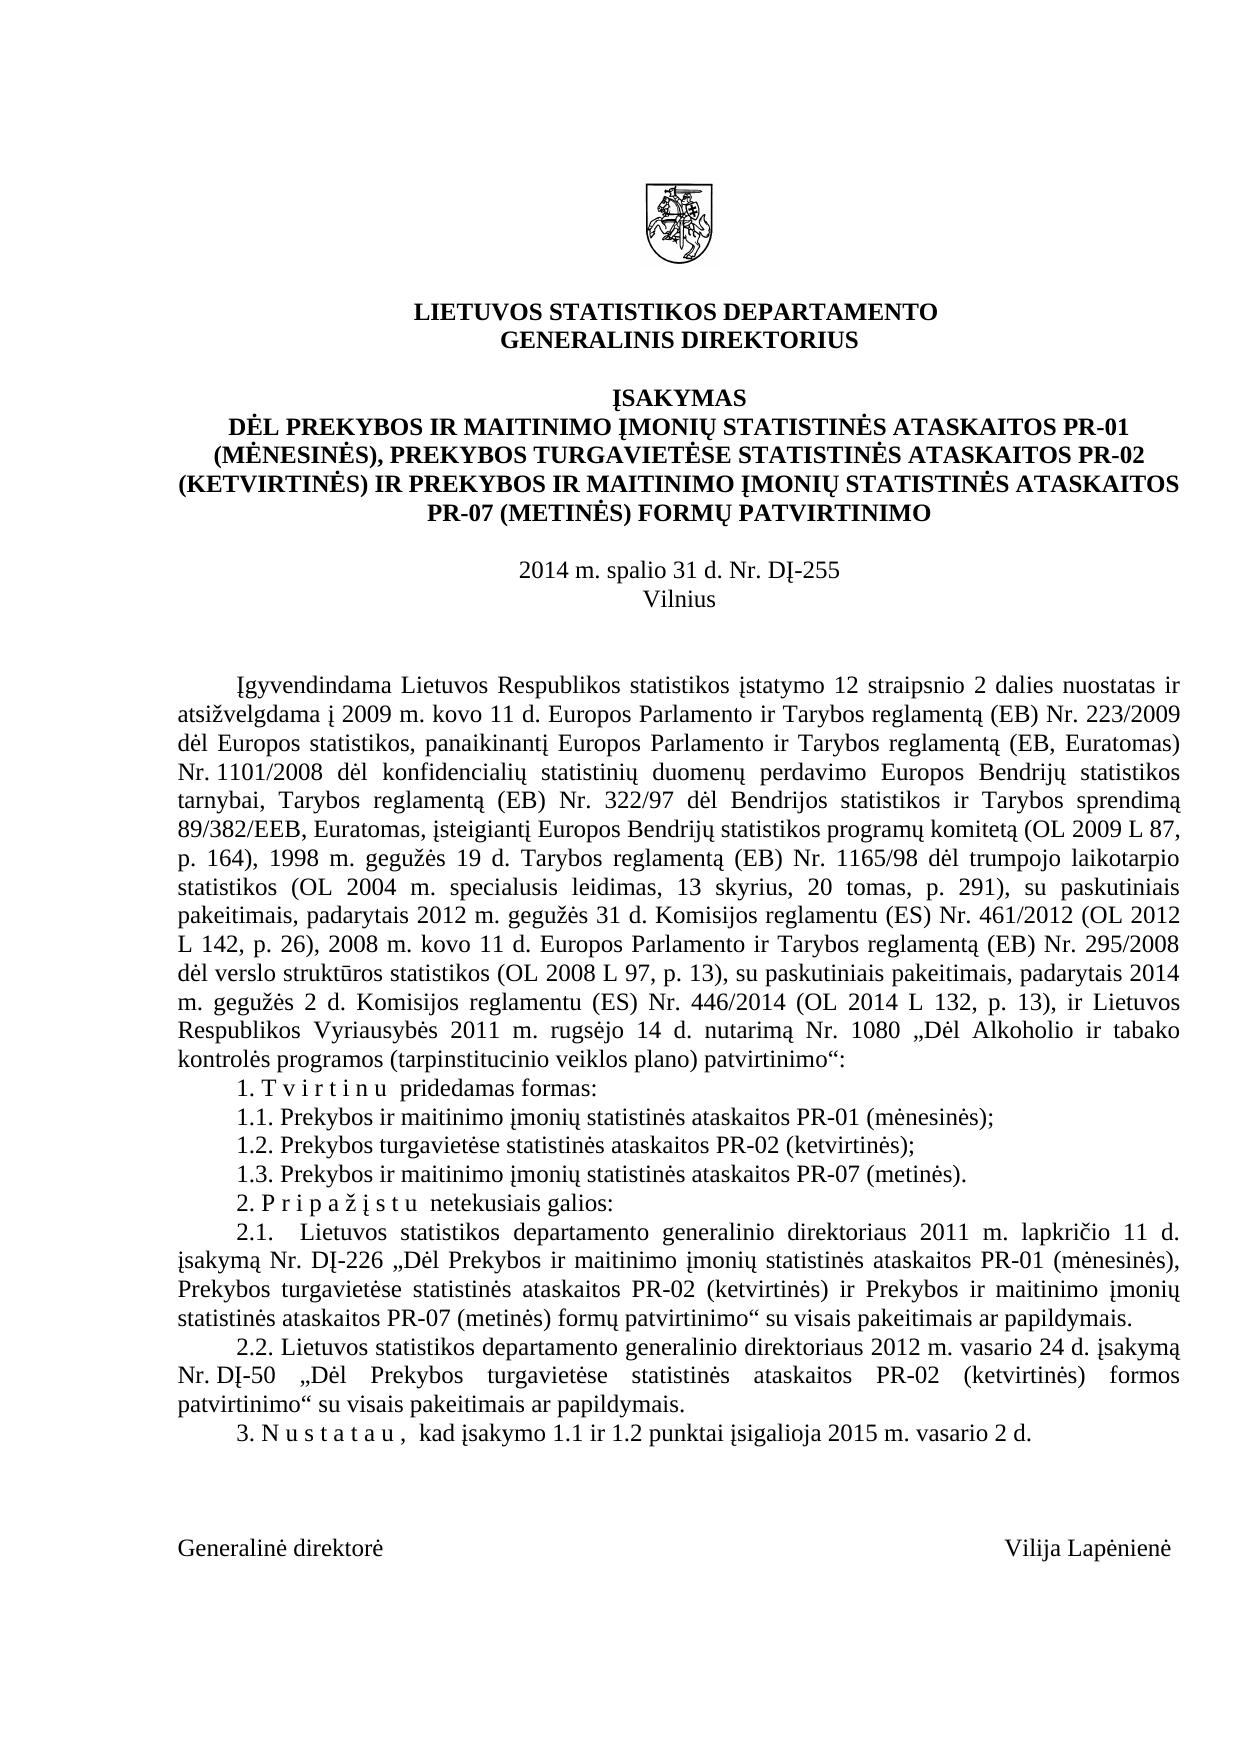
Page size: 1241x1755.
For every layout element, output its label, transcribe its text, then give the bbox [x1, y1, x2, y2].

text 2014 m. spalio 31 d. Nr. DĮ-255 [177, 555, 1181, 584]
text Vilnius [177, 584, 1181, 613]
text ĮSAKYMAS [177, 383, 1181, 412]
text Įgyvendindama Lietuvos Respublikos statistikos įstatymo 12 straipsnio 2 dalies nuostatas ir atsižvelgdama į 2009 m. kovo 11 d. Europos Parlamento ir Tarybos reglamentą (EB) Nr. 223/2009 dėl Europos statistikos, panaikinantį Europos Parlamento ir Tarybos reglamentą (EB, Euratomas) Nr. 1101/2008 dėl konfidencialių statistinių duomenų perdavimo Europos Bendrijų statistikos tarnybai, Tarybos reglamentą (EB) Nr. 322/97 dėl Bendrijos statistikos ir Tarybos sprendimą 89/382/EEB, Euratomas, įsteigiantį Europos Bendrijų statistikos programų komitetą (OL 2009 L 87, p. 164), 1998 m. gegužės 19 d. Tarybos reglamentą (EB) Nr. 1165/98 dėl trumpojo laikotarpio statistikos (OL 2004 m. specialusis leidimas, 13 skyrius, 20 tomas, p. 291), su paskutiniais pakeitimais, padarytais 2012 m. gegužės 31 d. Komisijos reglamentu (ES) Nr. 461/2012 (OL 2012 L 142, p. 26), 2008 m. kovo 11 d. Europos Parlamento ir Tarybos reglamentą (EB) Nr. 295/2008 dėl verslo struktūros statistikos (OL 2008 L 97, p. 13), su paskutiniais pakeitimais, padarytais 2014 m. gegužės 2 d. Komisijos reglamentu (ES) Nr. 446/2014 (OL 2014 L 132, p. 13), ir Lietuvos Respublikos Vyriausybės 2011 m. rugsėjo 14 d. nutarimą Nr. 1080 „Dėl Alkoholio ir tabako kontrolės programos (tarpinstitucinio veiklos plano) patvirtinimo“: [177, 670, 1181, 1073]
text Generalinė direktorė Vilija Lapėnienė [177, 1533, 1181, 1562]
text 1.3. Prekybos ir maitinimo įmonių statistinės ataskaitos PR-07 (metinės). [236, 1159, 1181, 1188]
text 1. Tvirtinu pridedamas formas: [236, 1073, 1181, 1102]
text 2. Pripažįstu netekusiais galios: [177, 1188, 1181, 1217]
text GENERALINIS DIREKTORIUS [177, 325, 1181, 354]
text 3. Nustatau, kad įsakymo 1.1 ir 1.2 punktai įsigalioja 2015 m. vasario 2 d. [177, 1418, 1181, 1447]
text 2.2. Lietuvos statistikos departamento generalinio direktoriaus 2012 m. vasario 24 d. įsakymą Nr. DĮ-50 „Dėl Prekybos turgavietėse statistinės ataskaitos PR-02 (ketvirtinės) formos patvirtinimo“ su visais pakeitimais ar papildymais. [177, 1332, 1181, 1418]
text 1.1. Prekybos ir maitinimo įmonių statistinės ataskaitos PR-01 (mėnesinės); [236, 1102, 1181, 1130]
text DĖL PREKYBOS IR MAITINIMO ĮMONIŲ STATISTINĖS ATASKAITOS PR-01 (MĖNESINĖS), PREKYBOS TURGAVIETĖSE STATISTINĖS ATASKAITOS PR-02 (KETVIRTINĖS) IR PREKYBOS IR MAITINIMO ĮMONIŲ STATISTINĖS ATASKAITOS PR-07 (METINĖS) FORMŲ PATVIRTINIMO [177, 412, 1181, 527]
text 2.1. Lietuvos statistikos departamento generalinio direktoriaus 2011 m. lapkričio 11 d. įsakymą Nr. DĮ-226 „Dėl Prekybos ir maitinimo įmonių statistinės ataskaitos PR-01 (mėnesinės), Prekybos turgavietėse statistinės ataskaitos PR-02 (ketvirtinės) ir Prekybos ir maitinimo įmonių statistinės ataskaitos PR-07 (metinės) formų patvirtinimo“ su visais pakeitimais ar papildymais. [177, 1217, 1181, 1332]
text 1.2. Prekybos turgavietėse statistinės ataskaitos PR-02 (ketvirtinės); [236, 1130, 1181, 1159]
text LIETUVOS STATISTIKOS DEPARTAMENTO [177, 297, 1181, 325]
